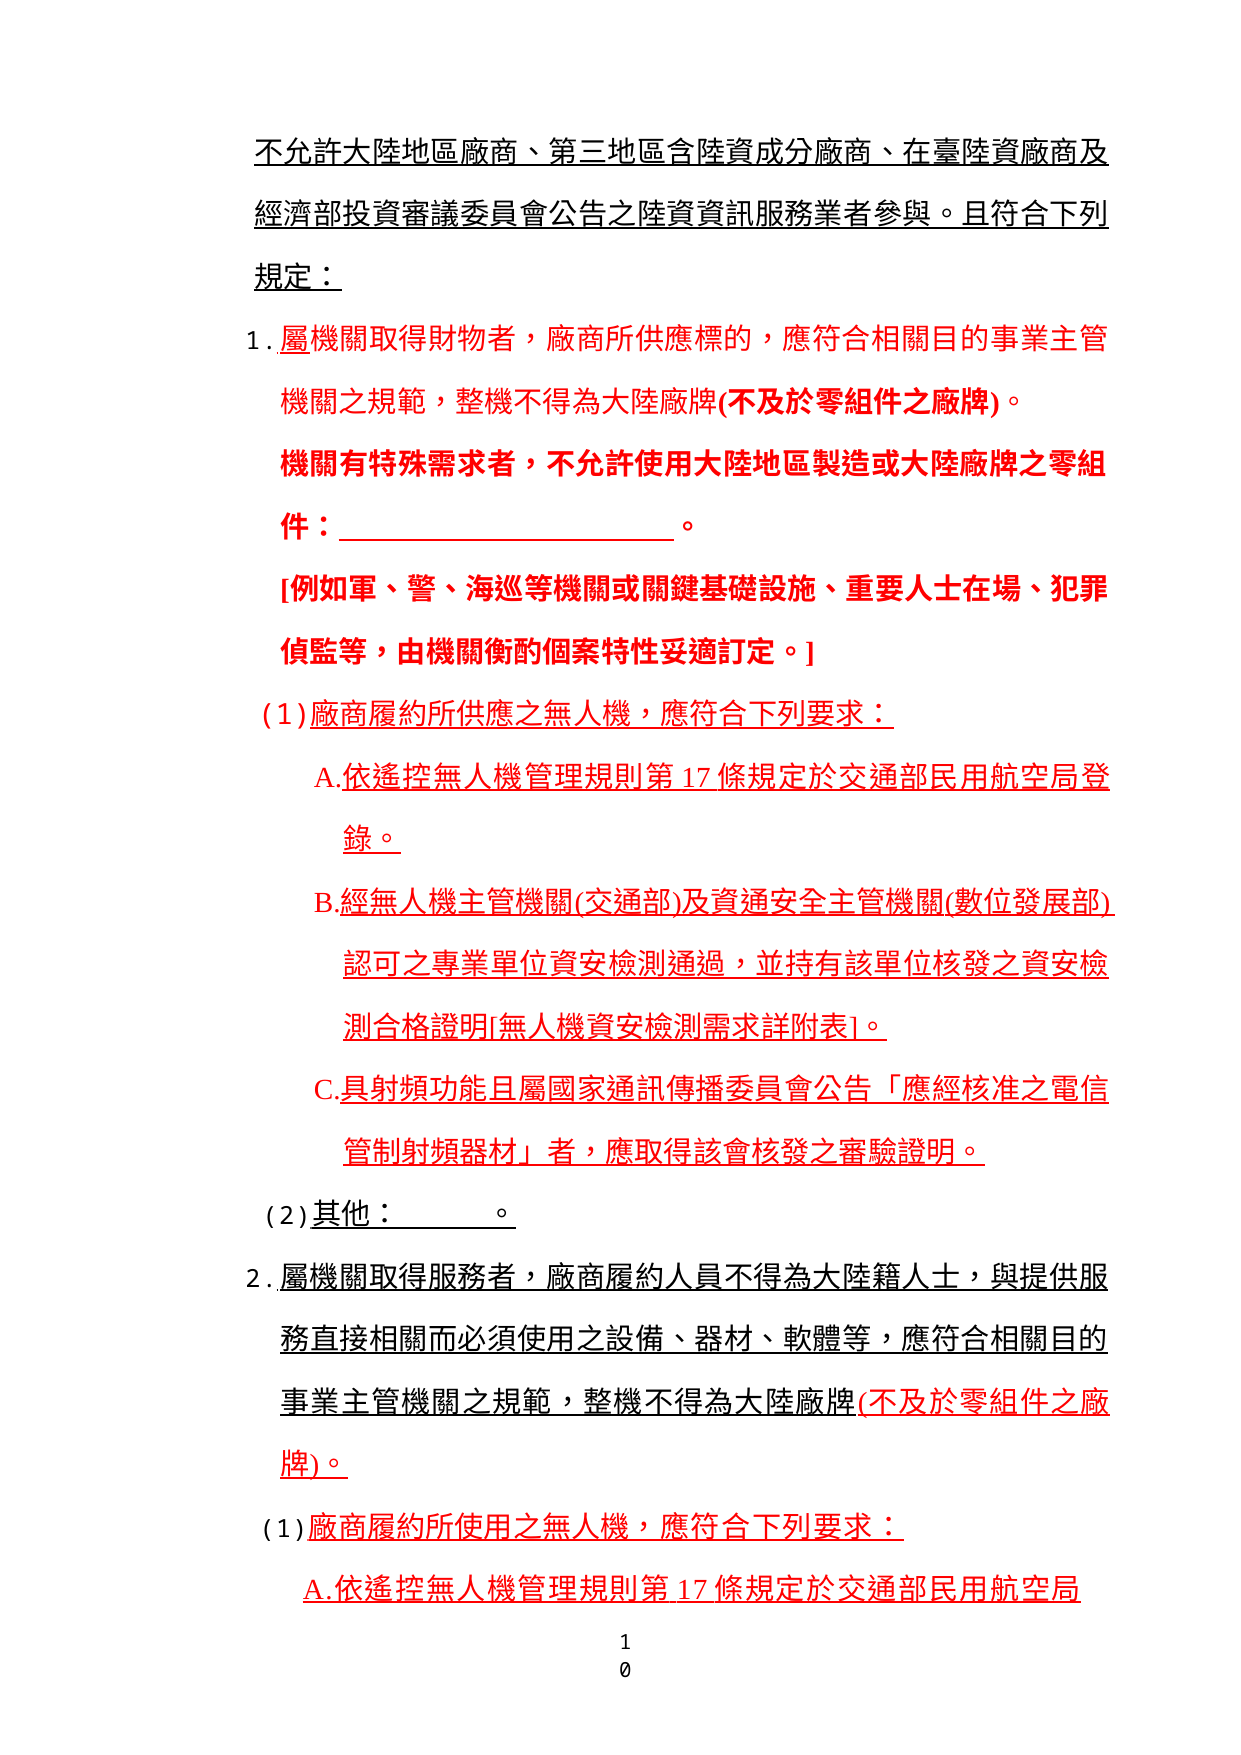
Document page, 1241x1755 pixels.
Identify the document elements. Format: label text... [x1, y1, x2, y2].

list 具射頻功能且屬國家通訊傳播委員會公告「應經核准之電信管制射頻器材」者，應取得該會核發之審驗證明。 [314, 1045, 1110, 1170]
list 其他： 。 [310, 1170, 1110, 1233]
list 廠商履約所使用之無人機，應符合下列要求： [307, 1483, 1110, 1545]
list 屬機關取得財物者，廠商所供應標的，應符合相關目的事業主管機關之規範，整機不得為大陸廠牌(不及於零組件之廠牌)。 [245, 295, 1110, 420]
list 依遙控無人機管理規則第17條規定於交通部民用航空局登錄。 [314, 733, 1110, 858]
list 屬機關取得服務者，廠商履約人員不得為大陸籍人士，與提供服務直接相關而必須使用之設備、器材、軟體等，應符合相關目的事業主管機關之規範，整機不得為大陸廠牌(不及於零組件之廠牌)。 [245, 1233, 1110, 1483]
list 廠商履約所供應之無人機，應符合下列要求： [310, 670, 1110, 733]
text [例如軍、警、海巡等機關或關鍵基礎設施、重要人士在場、犯罪偵監等，由機關衡酌個案特性妥適訂定。] [280, 545, 1110, 670]
text A.依遙控無人機管理規則第17條規定於交通部民用航空局 [303, 1545, 1110, 1608]
list 經無人機主管機關(交通部)及資通安全主管機關(數位發展部)認可之專業單位資安檢測通過，並持有該單位核發之資安檢測合格證明[無人機資安檢測需求詳附表]。 [314, 858, 1110, 1045]
text 機關有特殊需求者，不允許使用大陸地區製造或大陸廠牌之零組件： 。 [280, 420, 1110, 545]
text 不允許大陸地區廠商、第三地區含陸資成分廠商、在臺陸資廠商及經濟部投資審議委員會公告之陸資資訊服務業者參與。且符合下列規定： [254, 108, 1110, 295]
